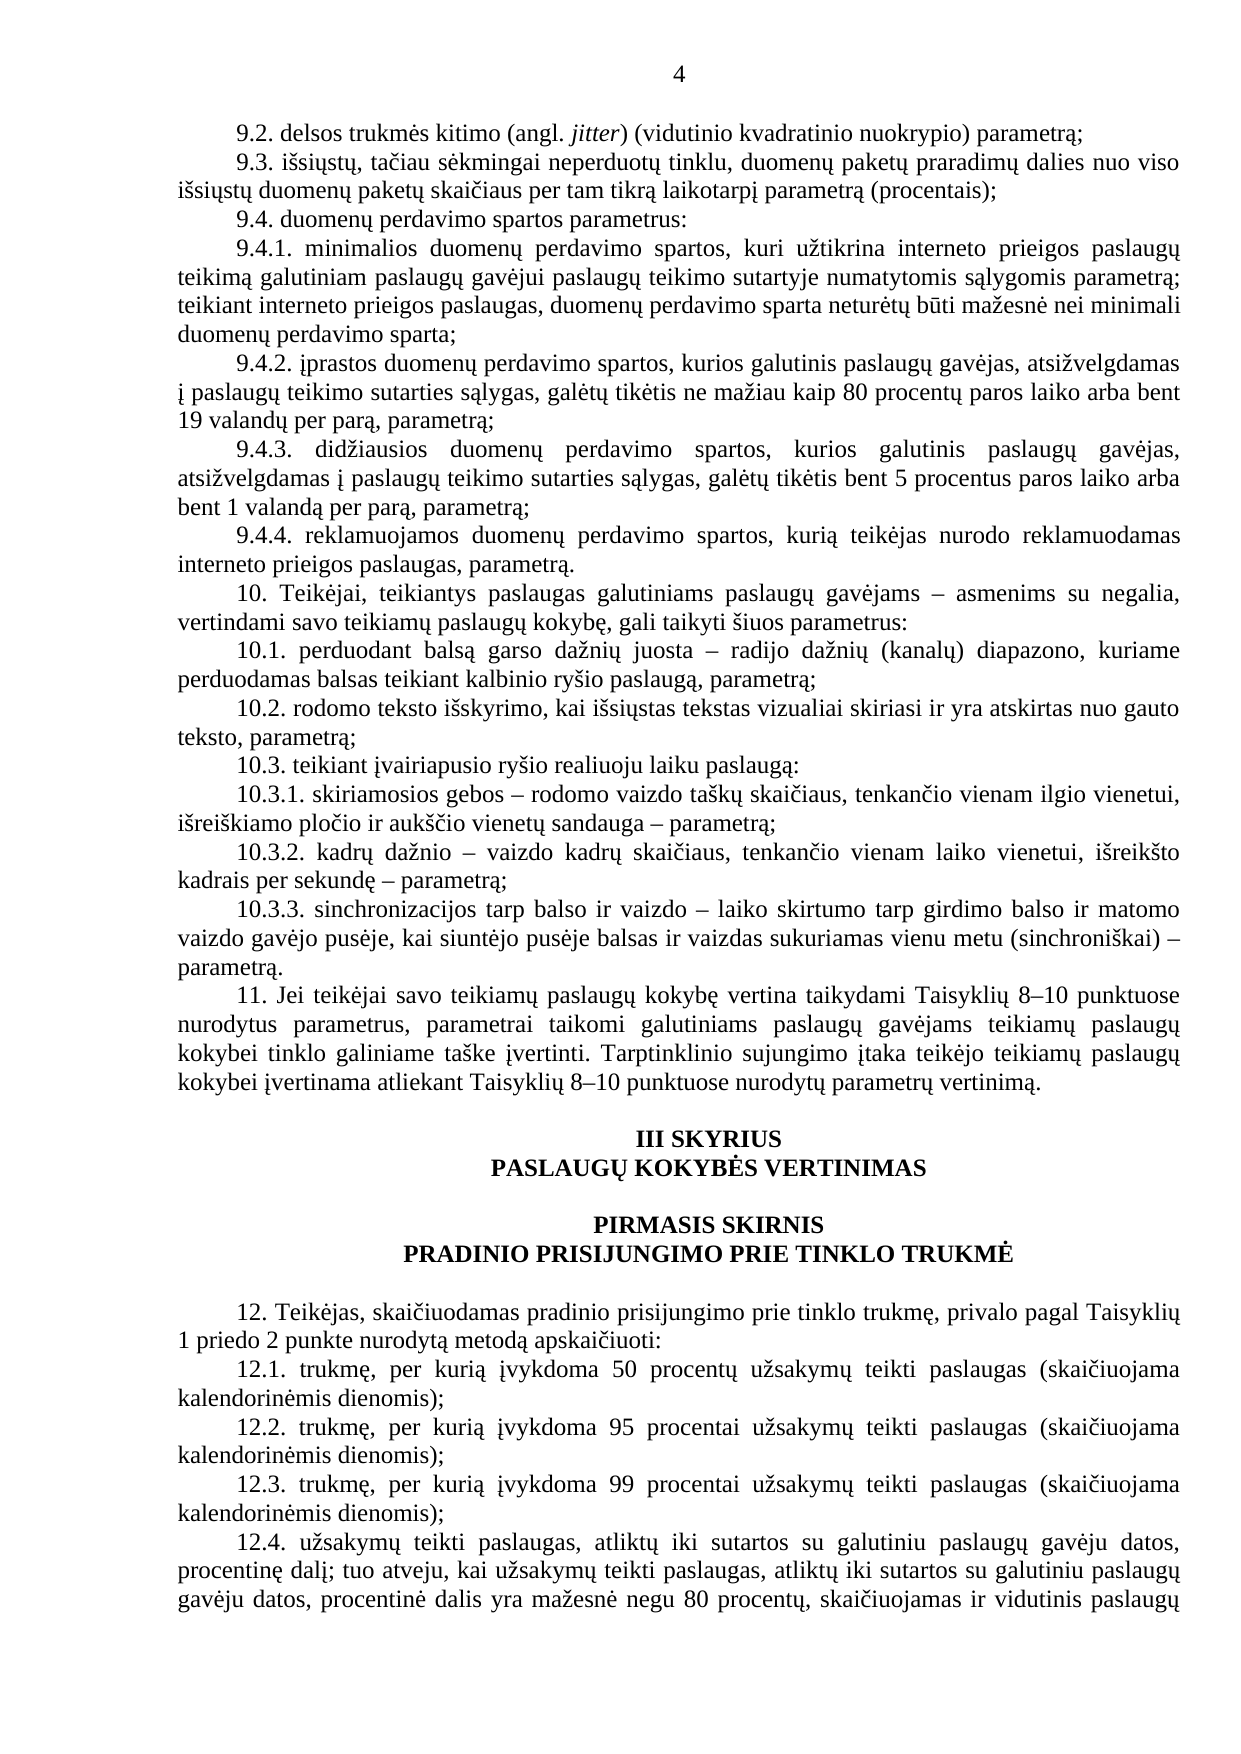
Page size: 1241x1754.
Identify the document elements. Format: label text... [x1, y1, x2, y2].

text 11. Jei teikėjai savo teikiamų paslaugų kokybę vertina taikydami Taisyklių 8–10 punktuose nurodytus parametrus, parametrai taikomi galutiniams paslaugų gavėjams teikiamų paslaugų kokybei tinklo galiniame taške įvertinti. Tarptinklinio sujungimo įtaka teikėjo teikiamų paslaugų kokybei įvertinama atliekant Taisyklių 8–10 punktuose nurodytų parametrų vertinimą. [177, 981, 1181, 1096]
text 10. Teikėjai, teikiantys paslaugas galutiniams paslaugų gavėjams – asmenims su negalia, vertindami savo teikiamų paslaugų kokybę, gali taikyti šiuos parametrus: [177, 578, 1181, 636]
text III SKYRIUS [177, 1124, 1181, 1153]
text 10.1. perduodant balsą garso dažnių juosta – radijo dažnių (kanalų) diapazono, kuriame perduodamas balsas teikiant kalbinio ryšio paslaugą, parametrą; [177, 636, 1181, 693]
text PRADINIO PRISIJUNGIMO PRIE TINKLO TRUKMĖ [177, 1239, 1181, 1268]
text PIRMASIS SKIRNIS [177, 1211, 1181, 1239]
text 12.3. trukmę, per kurią įvykdoma 99 procentai užsakymų teikti paslaugas (skaičiuojama kalendorinėmis dienomis); [177, 1469, 1181, 1527]
text 10.3.1. skiriamosios gebos – rodomo vaizdo taškų skaičiaus, tenkančio vienam ilgio vienetui, išreiškiamo pločio ir aukščio vienetų sandauga – parametrą; [177, 779, 1181, 837]
text 12.4. užsakymų teikti paslaugas, atliktų iki sutartos su galutiniu paslaugų gavėju datos, procentinę dalį; tuo atveju, kai užsakymų teikti paslaugas, atliktų iki sutartos su galutiniu paslaugų gavėju datos, procentinė dalis yra mažesnė negu 80 procentų, skaičiuojamas ir vidutinis paslaugų [177, 1527, 1181, 1613]
text 12.1. trukmę, per kurią įvykdoma 50 procentų užsakymų teikti paslaugas (skaičiuojama kalendorinėmis dienomis); [177, 1354, 1181, 1412]
text 10.3.3. sinchronizacijos tarp balso ir vaizdo – laiko skirtumo tarp girdimo balso ir matomo vaizdo gavėjo pusėje, kai siuntėjo pusėje balsas ir vaizdas sukuriamas vienu metu (sinchroniškai) – parametrą. [177, 894, 1181, 981]
text PASLAUGŲ KOKYBĖS VERTINIMAS [177, 1153, 1181, 1182]
text 9.4.2. įprastos duomenų perdavimo spartos, kurios galutinis paslaugų gavėjas, atsižvelgdamas į paslaugų teikimo sutarties sąlygas, galėtų tikėtis ne mažiau kaip 80 procentų paros laiko arba bent 19 valandų per parą, parametrą; [177, 348, 1181, 434]
text 10.3. teikiant įvairiapusio ryšio realiuoju laiku paslaugą: [177, 751, 1181, 779]
text 10.2. rodomo teksto išskyrimo, kai išsiųstas tekstas vizualiai skiriasi ir yra atskirtas nuo gauto teksto, parametrą; [177, 693, 1181, 751]
text 9.4.1. minimalios duomenų perdavimo spartos, kuri užtikrina interneto prieigos paslaugų teikimą galutiniam paslaugų gavėjui paslaugų teikimo sutartyje numatytomis sąlygomis parametrą; teikiant interneto prieigos paslaugas, duomenų perdavimo sparta neturėtų būti mažesnė nei minimali duomenų perdavimo sparta; [177, 233, 1181, 348]
text 10.3.2. kadrų dažnio – vaizdo kadrų skaičiaus, tenkančio vienam laiko vienetui, išreikšto kadrais per sekundę – parametrą; [177, 837, 1181, 894]
text 9.4.3. didžiausios duomenų perdavimo spartos, kurios galutinis paslaugų gavėjas, atsižvelgdamas į paslaugų teikimo sutarties sąlygas, galėtų tikėtis bent 5 procentus paros laiko arba bent 1 valandą per parą, parametrą; [177, 434, 1181, 521]
text 12. Teikėjas, skaičiuodamas pradinio prisijungimo prie tinklo trukmę, privalo pagal Taisyklių 1 priedo 2 punkte nurodytą metodą apskaičiuoti: [177, 1297, 1181, 1354]
text 12.2. trukmę, per kurią įvykdoma 95 procentai užsakymų teikti paslaugas (skaičiuojama kalendorinėmis dienomis); [177, 1412, 1181, 1469]
text 9.4.4. reklamuojamos duomenų perdavimo spartos, kurią teikėjas nurodo reklamuodamas interneto prieigos paslaugas, parametrą. [177, 521, 1181, 578]
text 9.4. duomenų perdavimo spartos parametrus: [177, 204, 1181, 233]
text 9.2. delsos trukmės kitimo (angl. jitter) (vidutinio kvadratinio nuokrypio) parametrą; [177, 118, 1181, 147]
text 9.3. išsiųstų, tačiau sėkmingai neperduotų tinklu, duomenų paketų praradimų dalies nuo viso išsiųstų duomenų paketų skaičiaus per tam tikrą laikotarpį parametrą (procentais); [177, 147, 1181, 204]
